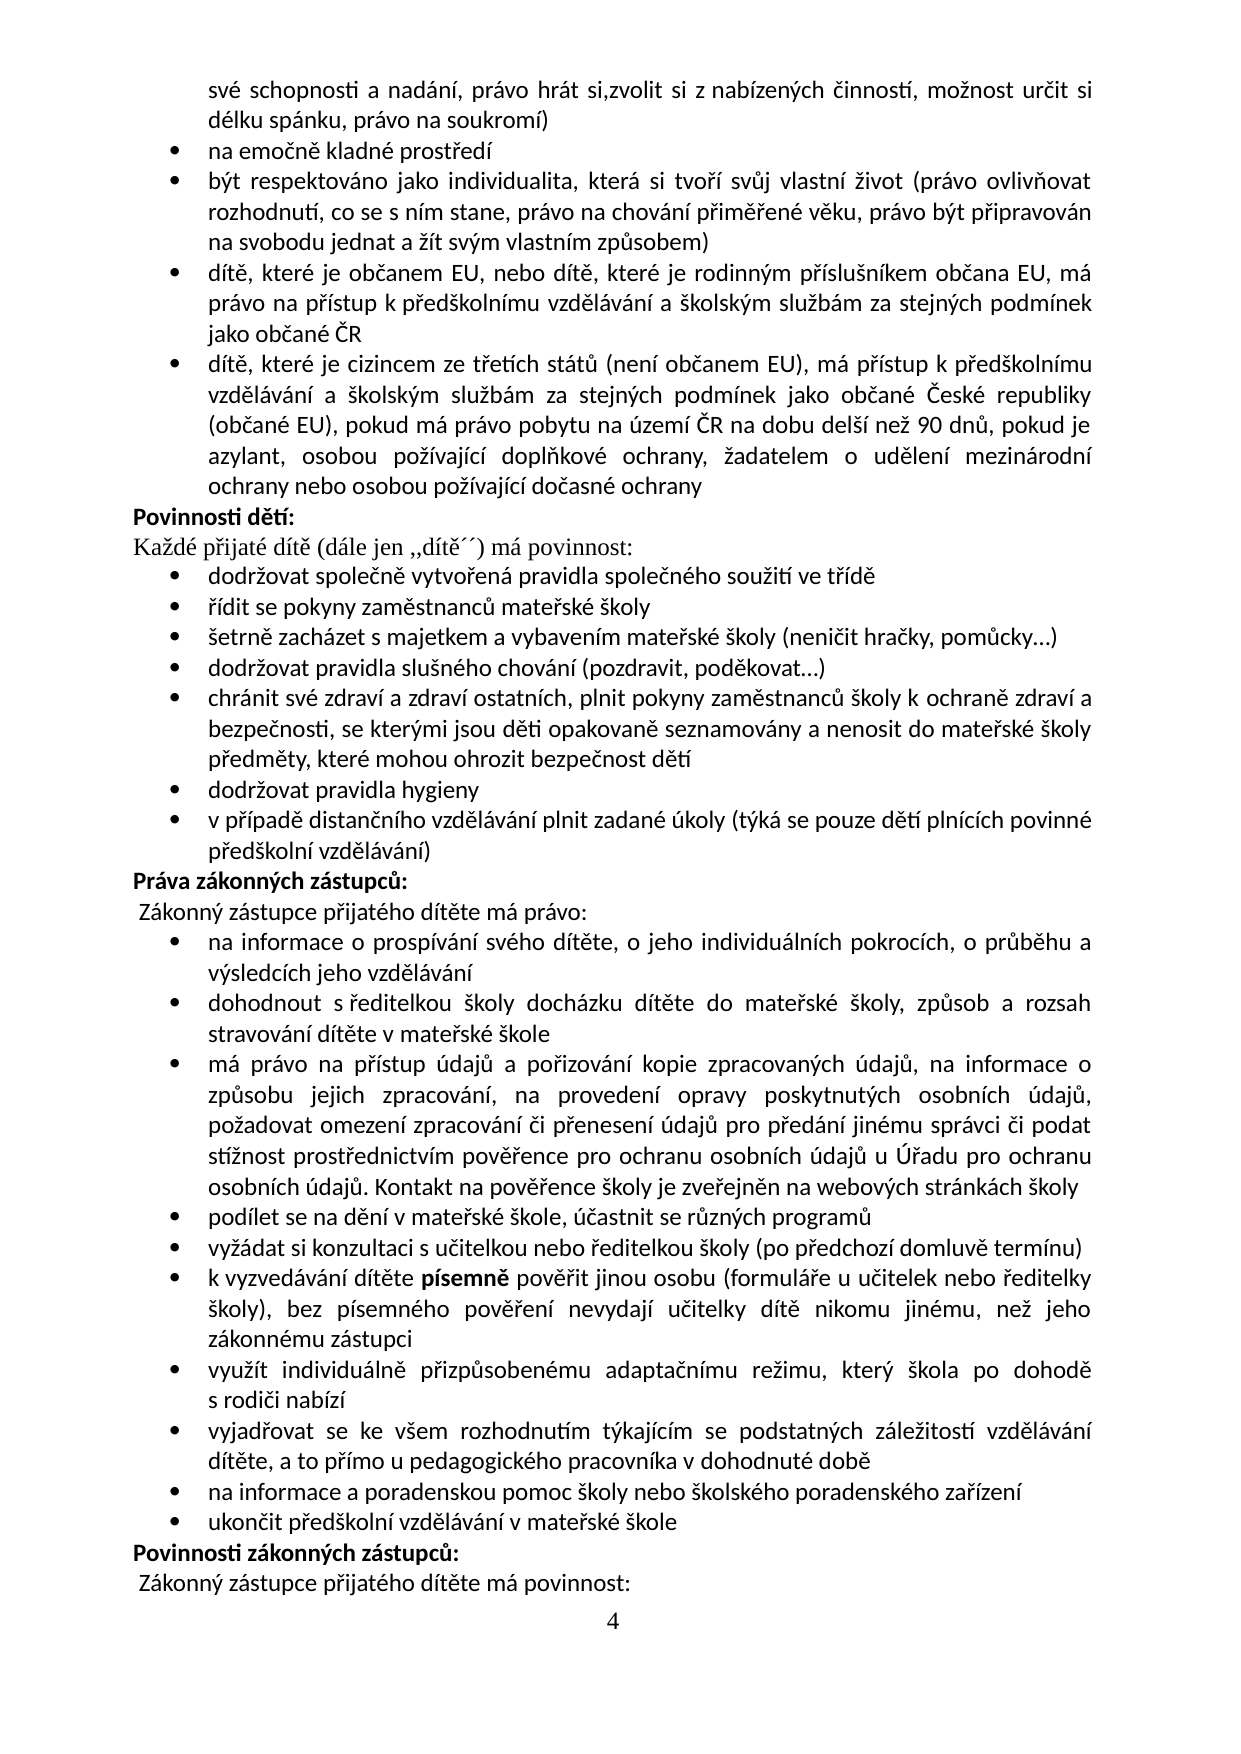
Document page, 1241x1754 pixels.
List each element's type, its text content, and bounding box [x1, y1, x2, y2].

list řídit se pokyny zaměstnanců mateřské školy [170, 591, 1093, 621]
text Povinnosti dětí: [133, 501, 1093, 532]
text Zákonný zástupce přijatého dítěte má právo: [133, 896, 1093, 927]
list šetrně zacházet s majetkem a vybavením mateřské školy (neničit hračky, pomůcky…) [170, 621, 1093, 652]
list být respektováno jako individualita, která si tvoří svůj vlastní život (právo ovlivňovat rozhodnutí, co se s ním stane, právo na chování přiměřené věku, právo být připravován na svobodu jednat a žít svým vlastním způsobem) [170, 165, 1093, 257]
list dodržovat pravidla slušného chování (pozdravit, poděkovat…) [170, 652, 1093, 682]
list dodržovat společně vytvořená pravidla společného soužití ve třídě [170, 560, 1093, 591]
list ukončit předškolní vzdělávání v mateřské škole [170, 1506, 1093, 1537]
list v případě distančního vzdělávání plnit zadané úkoly (týká se pouze dětí plnících povinné předškolní vzdělávání) [170, 804, 1093, 866]
list chránit své zdraví a zdraví ostatních, plnit pokyny zaměstnanců školy k ochraně zdraví a bezpečnosti, se kterými jsou děti opakovaně seznamovány a nenosit do mateřské školy předměty, které mohou ohrozit bezpečnost dětí [170, 682, 1093, 774]
text Práva zákonných zástupců: [133, 866, 1093, 896]
text Každé přijaté dítě (dále jen ,,dítě´´) má povinnost: [133, 532, 1093, 560]
list podílet se na dění v mateřské škole, účastnit se různých programů [170, 1201, 1093, 1232]
text Povinnosti zákonných zástupců: [133, 1537, 1093, 1567]
list na emočně kladné prostředí [170, 135, 1093, 165]
text Zákonný zástupce přijatého dítěte má povinnost: [133, 1567, 1093, 1598]
list na informace a poradenskou pomoc školy nebo školského poradenského zařízení [170, 1476, 1093, 1506]
list k vyzvedávání dítěte písemně pověřit jinou osobu (formuláře u učitelek nebo ředitelky školy), bez písemného pověření nevydají učitelky dítě nikomu jinému, než jeho zákonnému zástupci [170, 1262, 1093, 1354]
list vyžádat si konzultaci s učitelkou nebo ředitelkou školy (po předchozí domluvě termínu) [170, 1232, 1093, 1262]
list využít individuálně přizpůsobenému adaptačnímu režimu, který škola po dohodě s rodiči nabízí [170, 1354, 1093, 1415]
list své schopnosti a nadání, právo hrát si,zvolit si z nabízených činností, možnost určit si délku spánku, právo na soukromí) [170, 74, 1093, 135]
list má právo na přístup údajů a pořizování kopie zpracovaných údajů, na informace o způsobu jejich zpracování, na provedení opravy poskytnutých osobních údajů, požadovat omezení zpracování či přenesení údajů pro předání jinému správci či podat stížnost prostřednictvím pověřence pro ochranu osobních údajů u Úřadu pro ochranu osobních údajů. Kontakt na pověřence školy je zveřejněn na webových stránkách školy [170, 1049, 1093, 1201]
list dodržovat pravidla hygieny [170, 774, 1093, 804]
list na informace o prospívání svého dítěte, o jeho individuálních pokrocích, o průběhu a výsledcích jeho vzdělávání [170, 927, 1093, 988]
list vyjadřovat se ke všem rozhodnutím týkajícím se podstatných záležitostí vzdělávání dítěte, a to přímo u pedagogického pracovníka v dohodnuté době [170, 1415, 1093, 1476]
list dítě, které je občanem EU, nebo dítě, které je rodinným příslušníkem občana EU, má právo na přístup k předškolnímu vzdělávání a školským službám za stejných podmínek jako občané ČR [170, 257, 1093, 348]
list dohodnout s ředitelkou školy docházku dítěte do mateřské školy, způsob a rozsah stravování dítěte v mateřské škole [170, 988, 1093, 1049]
list dítě, které je cizincem ze třetích států (není občanem EU), má přístup k předškolnímu vzdělávání a školským službám za stejných podmínek jako občané České republiky (občané EU), pokud má právo pobytu na území ČR na dobu delší než 90 dnů, pokud je azylant, osobou požívající doplňkové ochrany, žadatelem o udělení mezinárodní ochrany nebo osobou požívající dočasné ochrany [170, 348, 1093, 501]
